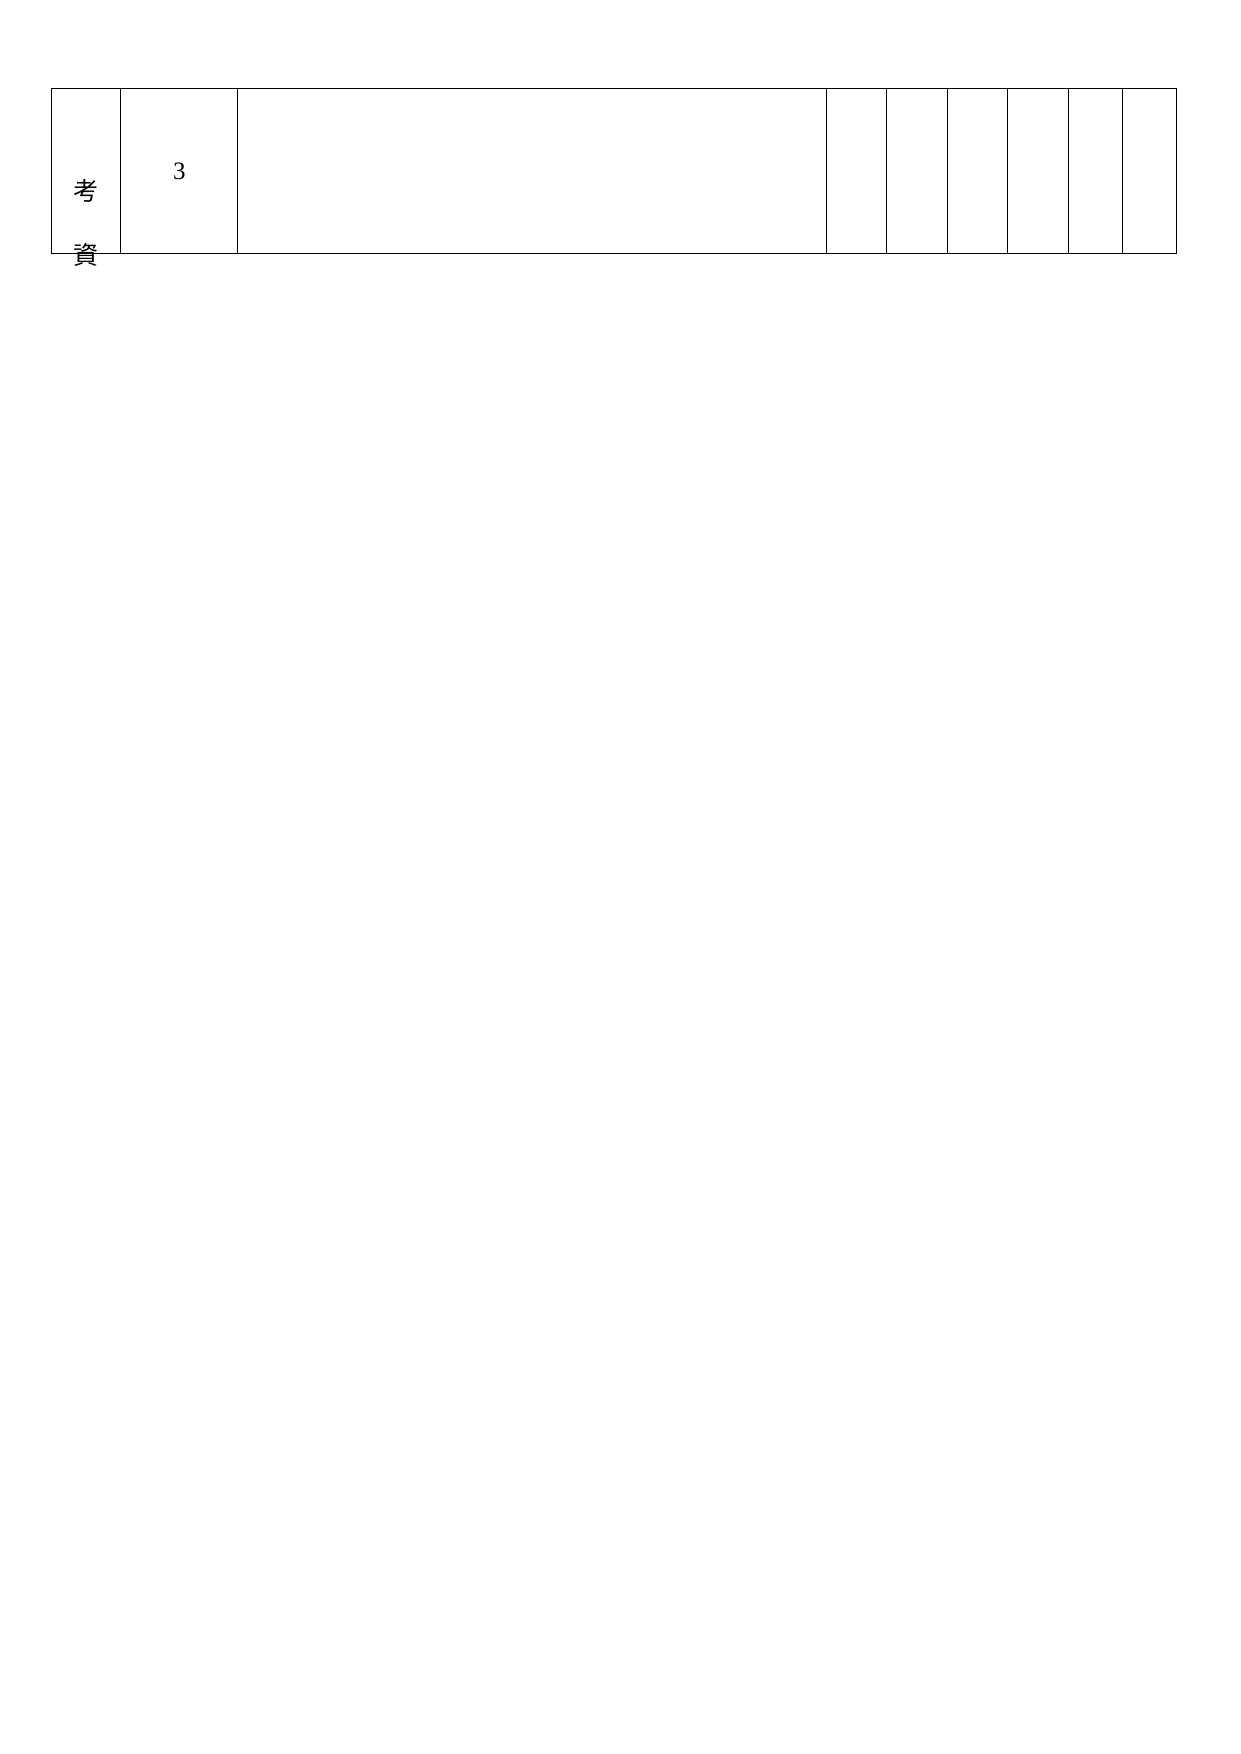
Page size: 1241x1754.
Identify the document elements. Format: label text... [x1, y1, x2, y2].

table_cell [1069, 89, 1122, 253]
table_cell [827, 89, 886, 253]
table_cell [887, 89, 947, 253]
table_cell [1123, 89, 1176, 253]
table_cell [238, 89, 826, 253]
table_cell [948, 89, 1007, 253]
table_cell 3 [121, 89, 237, 253]
table_cell [1008, 89, 1068, 253]
